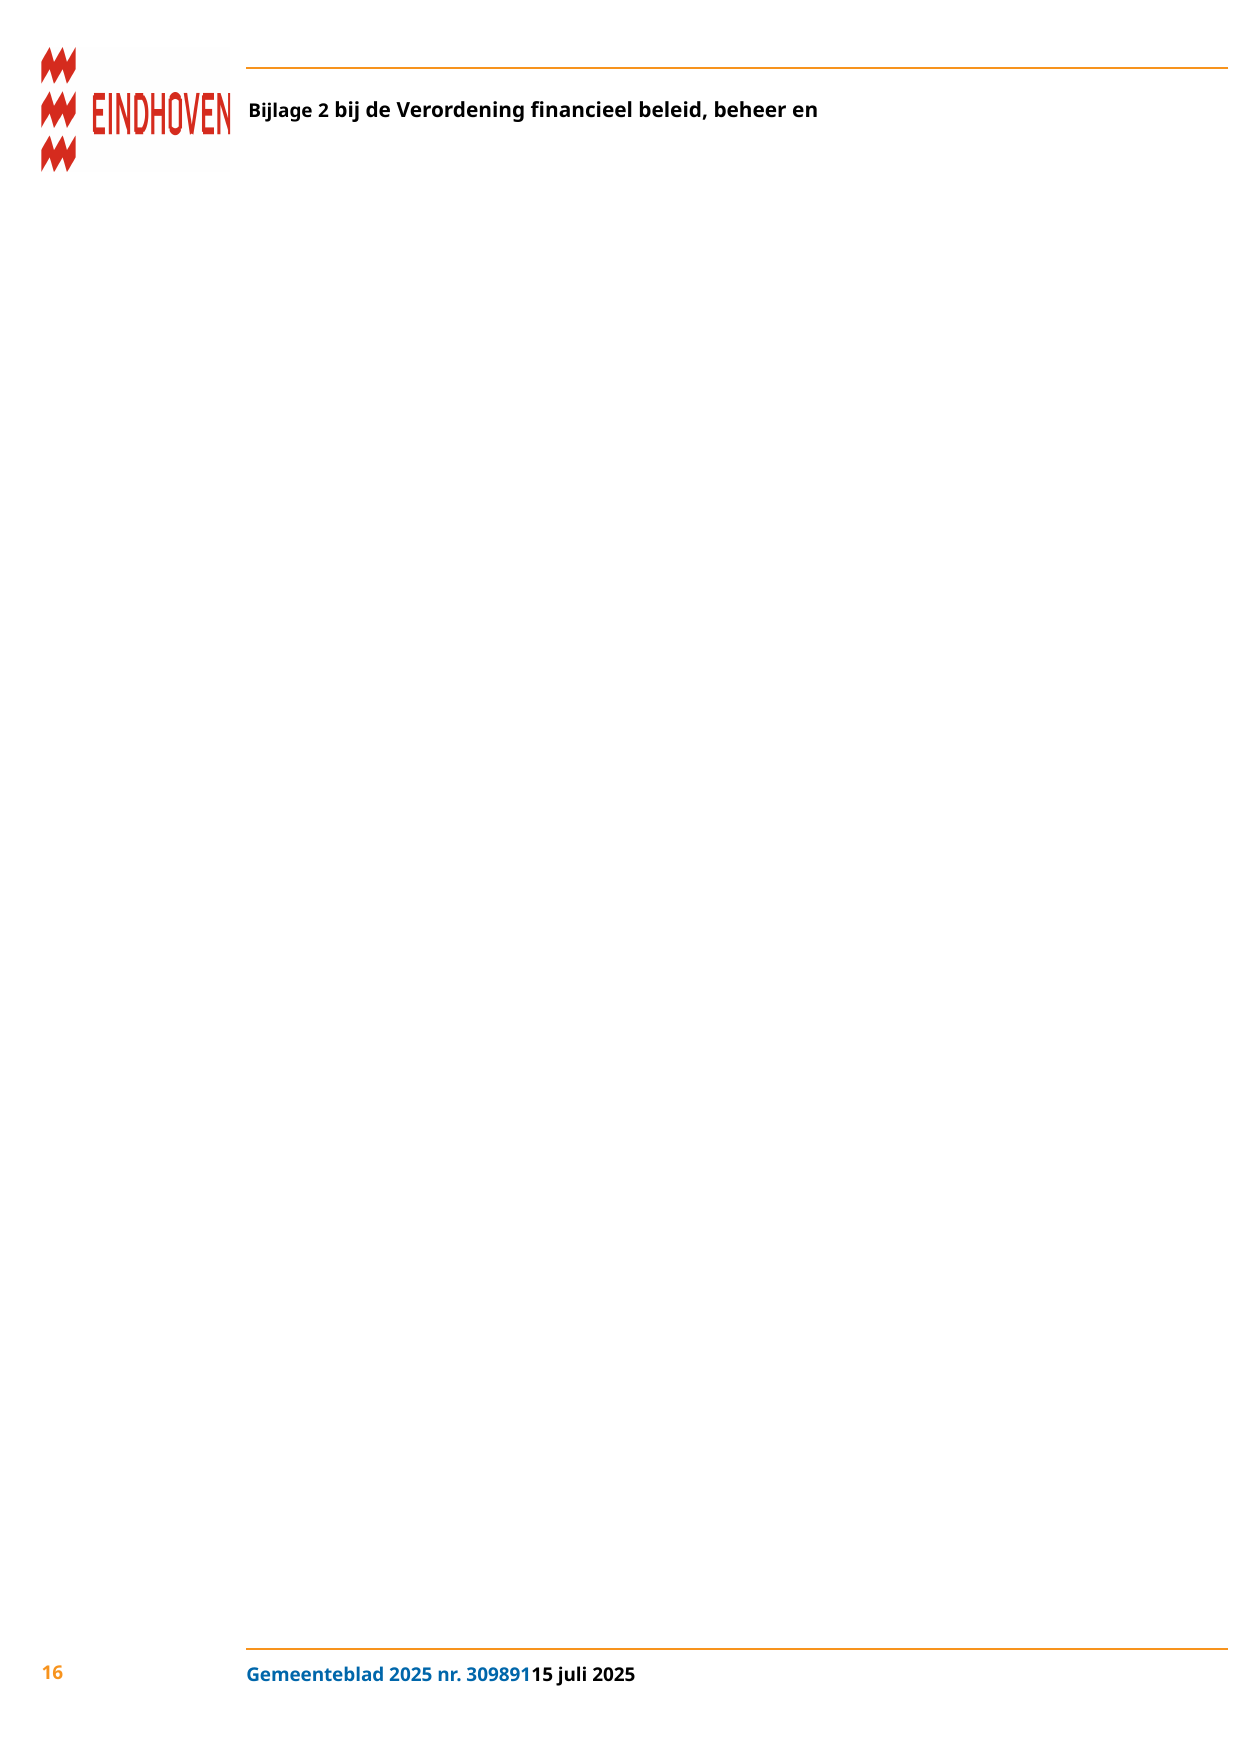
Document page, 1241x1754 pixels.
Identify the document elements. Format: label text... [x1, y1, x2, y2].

text Bijlage 2 bij de Verordening financieel beleid, beheer en [248, 95, 1152, 123]
picture [41, 47, 231, 172]
